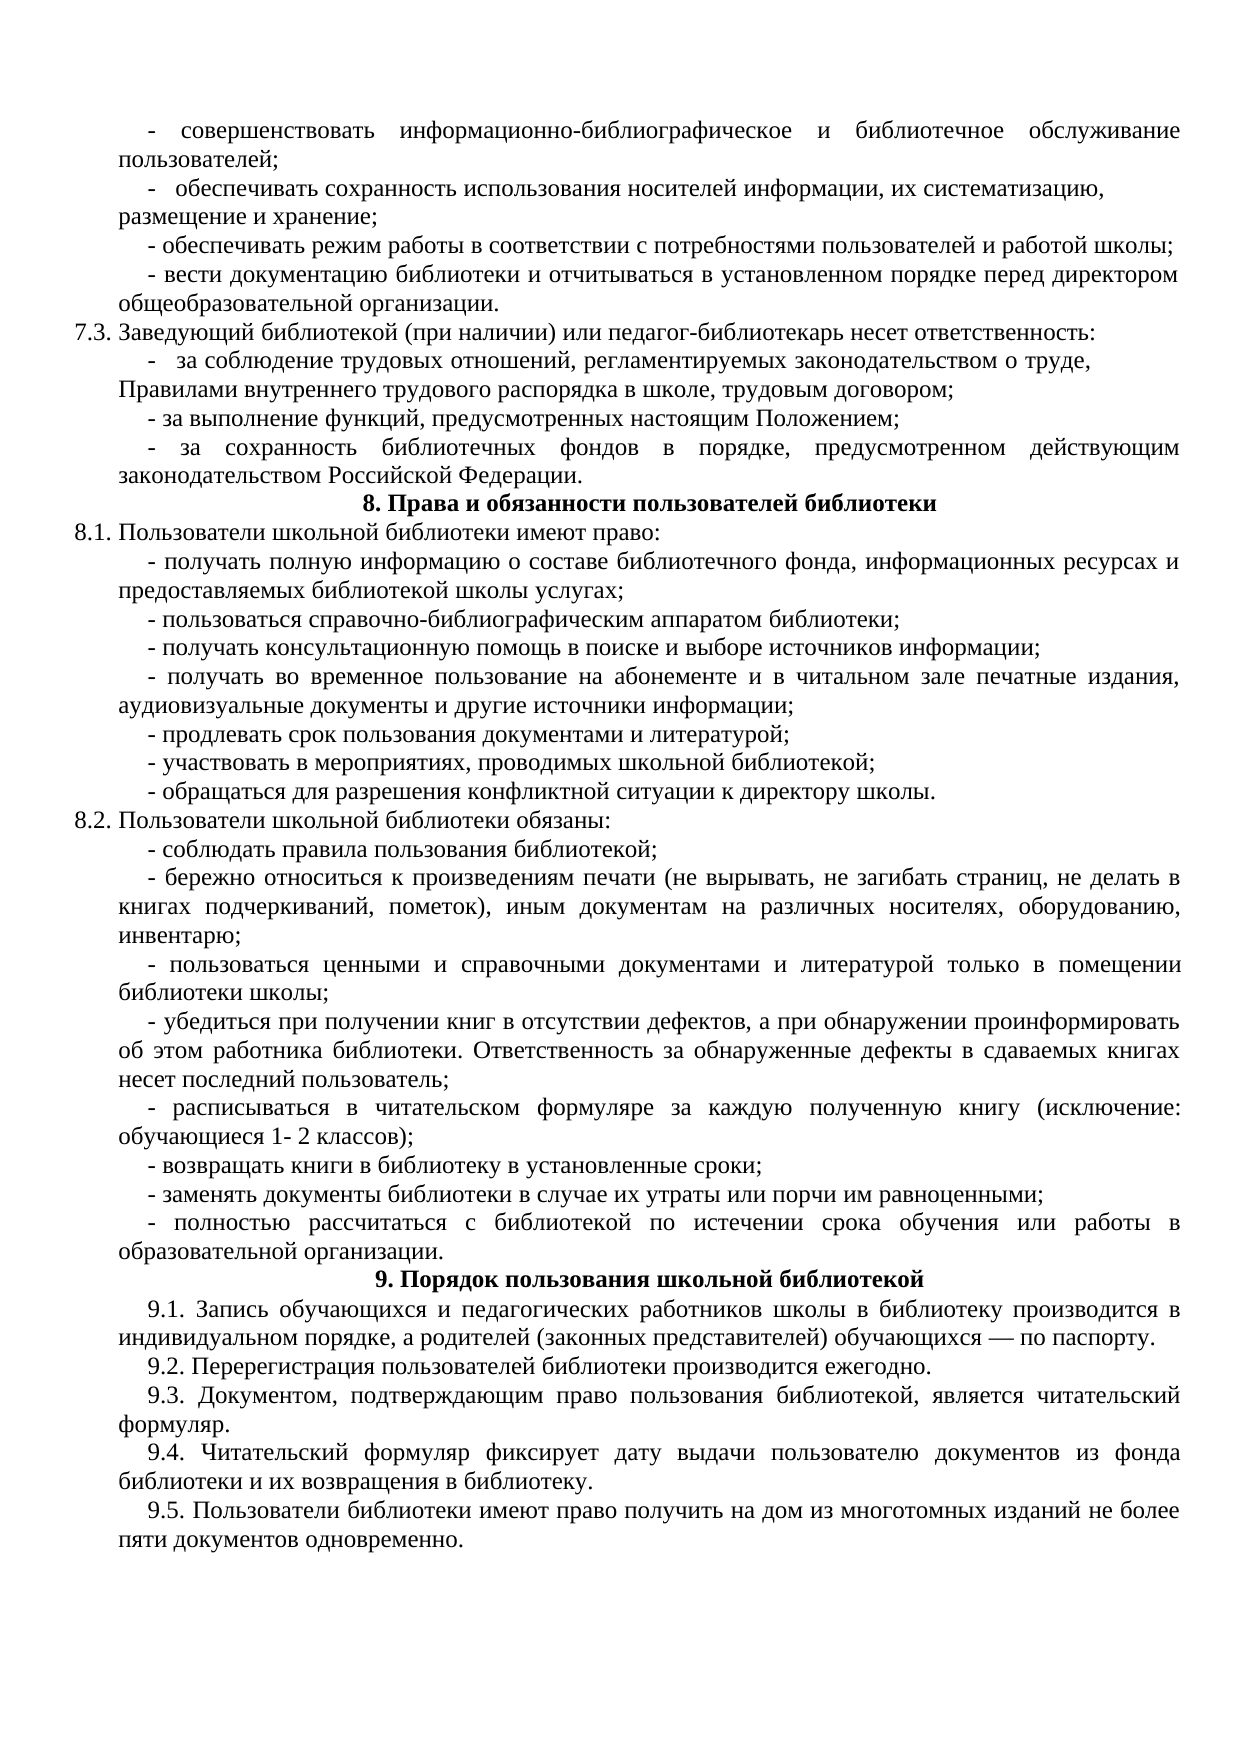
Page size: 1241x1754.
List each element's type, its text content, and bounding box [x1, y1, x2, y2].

list бережно относиться к произведениям печати (не вырывать, не загибать страниц, не делать в книгах подчеркиваний, пометок), иным документам на различных носителях, оборудованию, инвентарю; [118, 862, 1181, 949]
subtitle Порядок пользования школьной библиотекой [375, 1265, 1192, 1294]
list Запись обучающихся и педагогических работников школы в библиотеку производится в индивидуальном порядке, а родителей (законных представителей) обучающихся — по паспорту. [118, 1294, 1180, 1351]
list за выполнение функций, предусмотренных настоящим Положением; [147, 403, 1192, 432]
list совершенствовать информационно-библиографическое и библиотечное обслуживание пользователей; [118, 115, 1181, 173]
list Перерегистрация пользователей библиотеки производится ежегодно. [147, 1351, 1192, 1380]
list полностью рассчитаться с библиотекой по истечении срока обучения или работы в образовательной организации. [118, 1207, 1181, 1265]
list получать консультационную помощь в поиске и выборе источников информации; [147, 632, 1192, 661]
list убедиться при получении книг в отсутствии дефектов, а при обнаружении проинформировать об этом работника библиотеки. Ответственность за обнаруженные дефекты в сдаваемых книгах несет последний пользователь; [118, 1006, 1181, 1092]
list пользоваться справочно-библиографическим аппаратом библиотеки; [147, 604, 1192, 632]
list получать полную информацию о составе библиотечного фонда, информационных ресурсах и предоставляемых библиотекой школы услугах; [118, 546, 1181, 604]
list обеспечивать сохранность использования носителей информации, их систематизацию, размещение и хранение; [118, 173, 1182, 230]
list Пользователи школьной библиотеки имеют право: [74, 518, 1192, 546]
list Пользователи школьной библиотеки обязаны: [74, 805, 1192, 834]
list участвовать в мероприятиях, проводимых школьной библиотекой; [147, 747, 1192, 776]
list обращаться для разрешения конфликтной ситуации к директору школы. [147, 776, 1192, 805]
list заменять документы библиотеки в случае их утраты или порчи им равноценными; [147, 1179, 1192, 1207]
list получать во временное пользование на абонементе и в читальном зале печатные издания, аудиовизуальные документы и другие источники информации; [118, 661, 1181, 719]
list возвращать книги в библиотеку в установленные сроки; [147, 1150, 1192, 1179]
list Пользователи библиотеки имеют право получить на дом из многотомных изданий не более пяти документов одновременно. [118, 1495, 1180, 1552]
subtitle Права и обязанности пользователей библиотеки [362, 489, 1192, 518]
list Читательский формуляр фиксирует дату выдачи пользователю документов из фонда библиотеки и их возвращения в библиотеку. [118, 1437, 1181, 1495]
list обеспечивать режим работы в соответствии с потребностями пользователей и работой школы; [147, 230, 1192, 259]
list продлевать срок пользования документами и литературой; [147, 719, 1192, 747]
list за соблюдение трудовых отношений, регламентируемых законодательством о труде, Правилами внутреннего трудового распорядка в школе, трудовым договором; [118, 345, 1180, 403]
list пользоваться ценными и справочными документами и литературой только в помещении библиотеки школы; [118, 949, 1181, 1006]
list Заведующий библиотекой (при наличии) или педагог-библиотекарь несет ответственность: [74, 317, 1192, 345]
list соблюдать правила пользования библиотекой; [147, 834, 1192, 862]
list за сохранность библиотечных фондов в порядке, предусмотренном действующим законодательством Российской Федерации. [118, 432, 1181, 489]
list расписываться в читательском формуляре за каждую полученную книгу (исключение: обучающиеся 1- 2 классов); [118, 1092, 1181, 1150]
list Документом, подтверждающим право пользования библиотекой, является читательский формуляр. [118, 1380, 1181, 1437]
list вести документацию библиотеки и отчитываться в установленном порядке перед директором общеобразовательной организации. [118, 259, 1180, 317]
